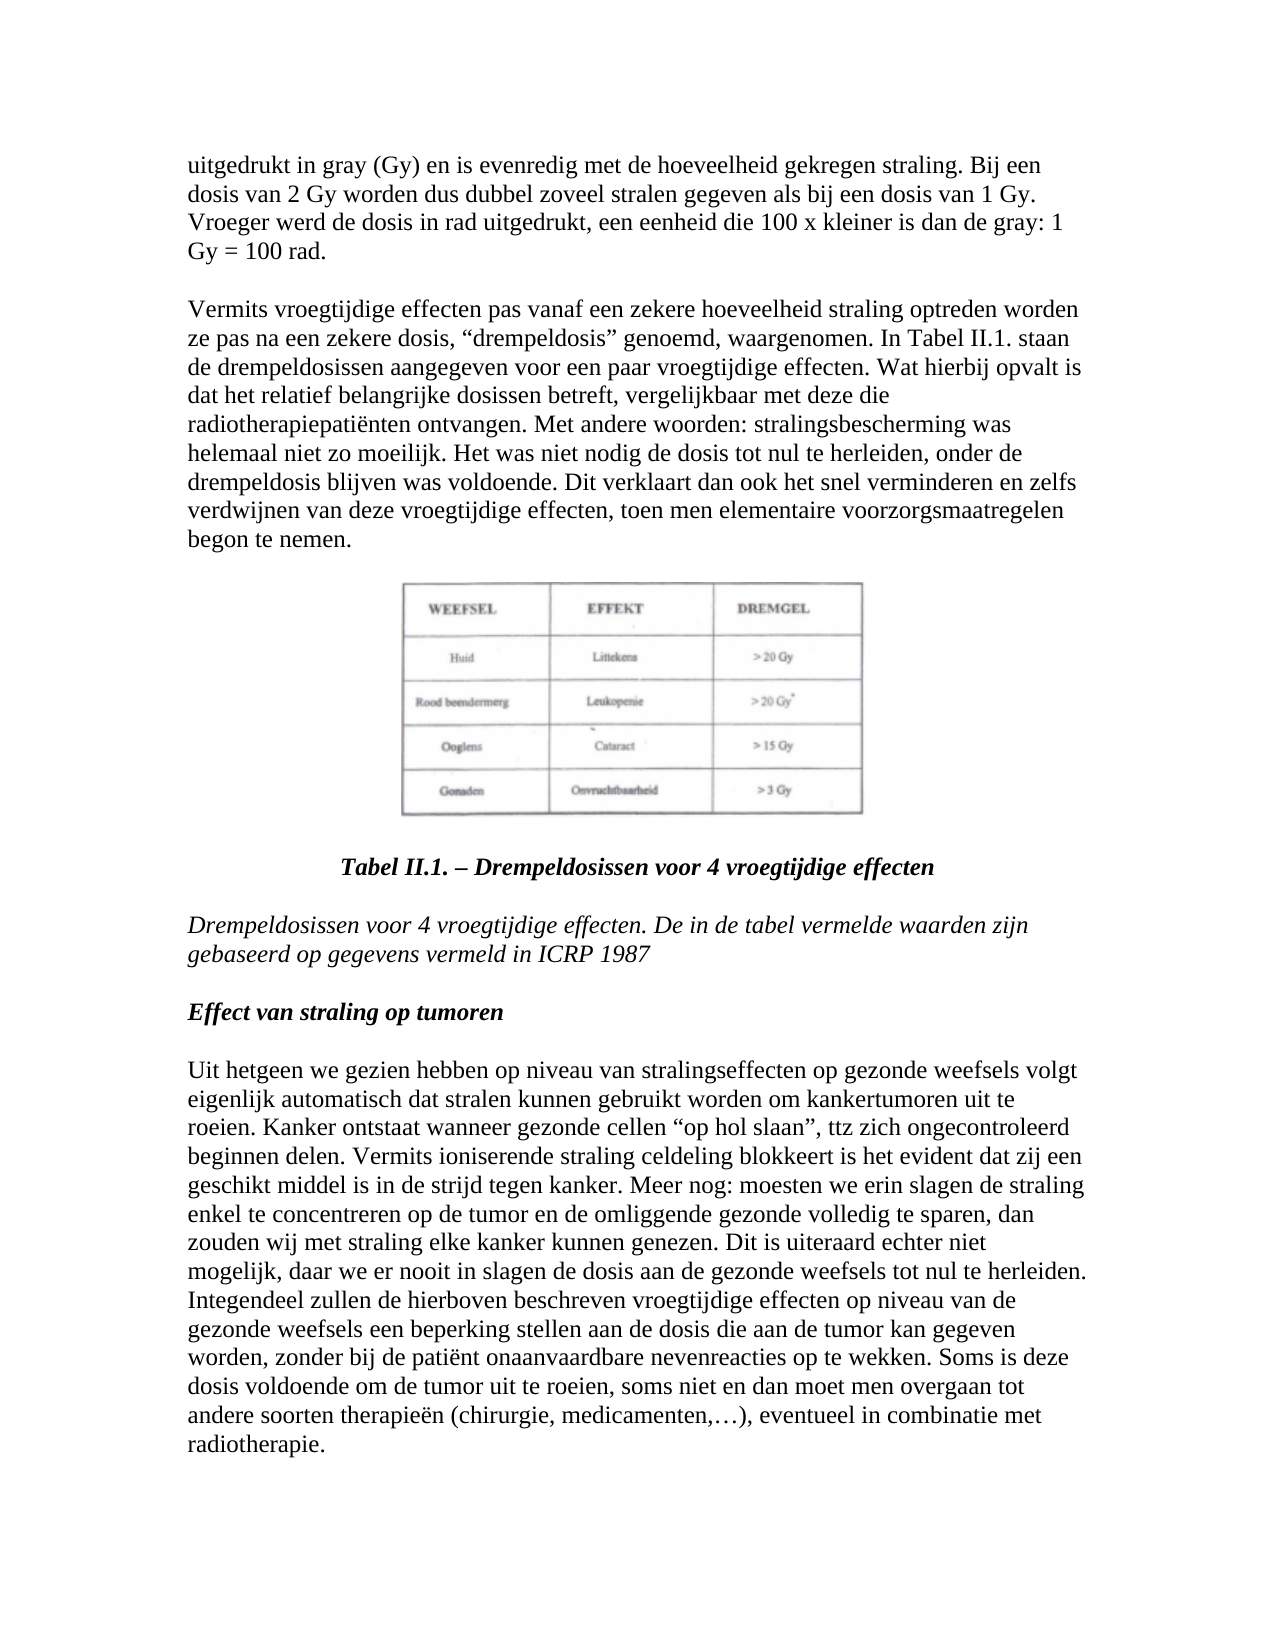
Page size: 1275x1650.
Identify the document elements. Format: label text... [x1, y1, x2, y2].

text Effect van straling op tumoren [187, 997, 1087, 1026]
text Vermits vroegtijdige effecten pas vanaf een zekere hoeveelheid straling optreden worden ze pas na een zekere dosis, “drempeldosis” genoemd, waargenomen. In Tabel II.1. staan de drempeldosissen aangegeven voor een paar vroegtijdige effecten. Wat hierbij opvalt is dat het relatief belangrijke dosissen betreft, vergelijkbaar met deze die radiotherapiepatiënten ontvangen. Met andere woorden: stralingsbescherming was helemaal niet zo moeilijk. Het was niet nodig de dosis tot nul te herleiden, onder de drempeldosis blijven was voldoende. Dit verklaart dan ook het snel verminderen en zelfs verdwijnen van deze vroegtijdige effecten, toen men elementaire voorzorgsmaatregelen begon te nemen. [187, 294, 1087, 553]
picture [401, 582, 868, 818]
text Tabel II.1. – Drempeldosissen voor 4 vroegtijdige effecten [187, 852, 1087, 881]
text Drempeldosissen voor 4 vroegtijdige effecten. De in de tabel vermelde waarden zijn gebaseerd op gegevens vermeld in ICRP 1987 [187, 910, 1087, 968]
text Uit hetgeen we gezien hebben op niveau van stralingseffecten op gezonde weefsels volgt eigenlijk automatisch dat stralen kunnen gebruikt worden om kankertumoren uit te roeien. Kanker ontstaat wanneer gezonde cellen “op hol slaan”, ttz zich ongecontroleerd beginnen delen. Vermits ioniserende straling celdeling blokkeert is het evident dat zij een geschikt middel is in de strijd tegen kanker. Meer nog: moesten we erin slagen de straling enkel te concentreren op de tumor en de omliggende gezonde volledig te sparen, dan zouden wij met straling elke kanker kunnen genezen. Dit is uiteraard echter niet mogelijk, daar we er nooit in slagen de dosis aan de gezonde weefsels tot nul te herleiden. Integendeel zullen de hierboven beschreven vroegtijdige effecten op niveau van de gezonde weefsels een beperking stellen aan de dosis die aan de tumor kan gegeven worden, zonder bij de patiënt onaanvaardbare nevenreacties op te wekken. Soms is deze dosis voldoende om de tumor uit te roeien, soms niet en dan moet men overgaan tot andere soorten therapieën (chirurgie, medicamenten,…), eventueel in combinatie met radiotherapie. [187, 1055, 1087, 1457]
text uitgedrukt in gray (Gy) en is evenredig met de hoeveelheid gekregen straling. Bij een dosis van 2 Gy worden dus dubbel zoveel stralen gegeven als bij een dosis van 1 Gy. Vroeger werd de dosis in rad uitgedrukt, een eenheid die 100 x kleiner is dan de gray: 1 Gy = 100 rad. [187, 150, 1087, 265]
